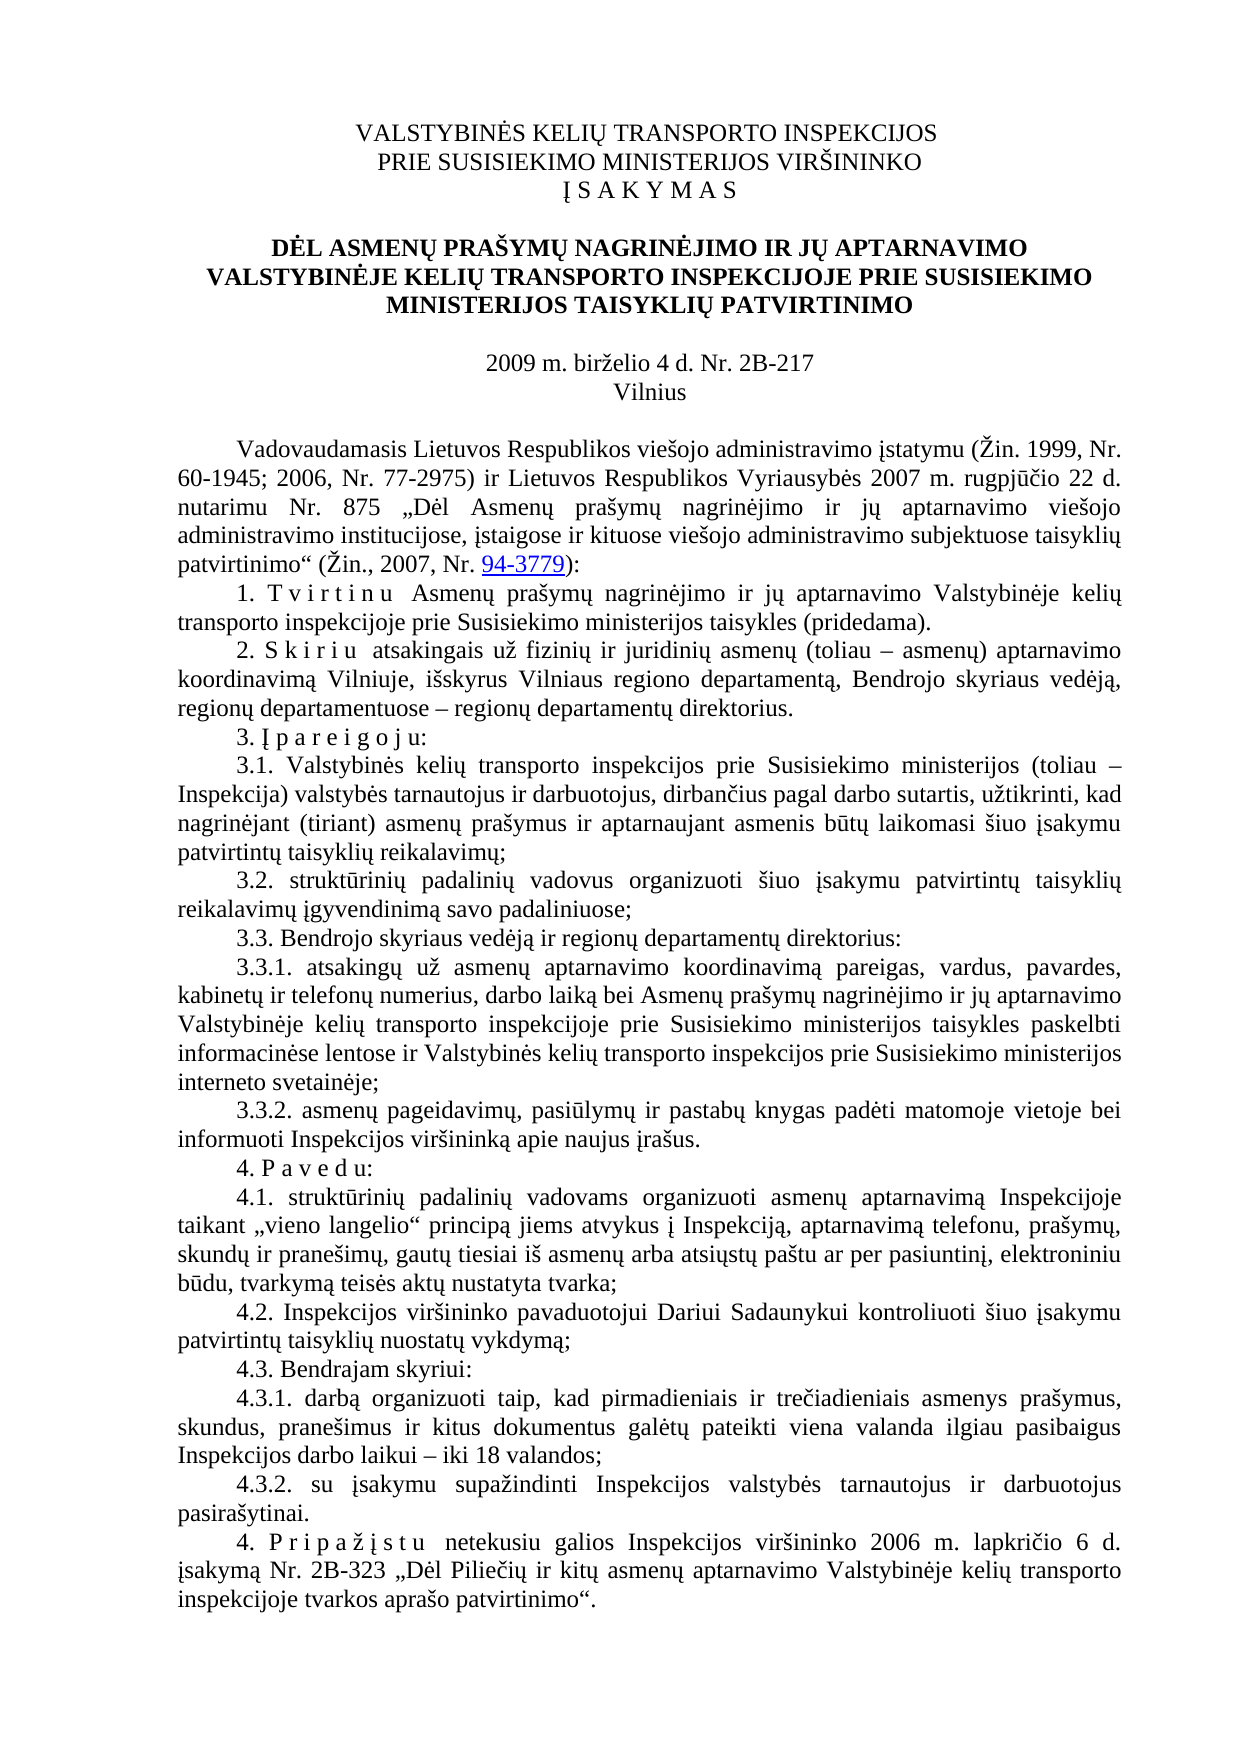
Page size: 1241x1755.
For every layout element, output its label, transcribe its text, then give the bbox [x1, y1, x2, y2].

text 4.3.1. darbą organizuoti taip, kad pirmadieniais ir trečiadieniais asmenys prašymus, skundus, pranešimus ir kitus dokumentus galėtų pateikti viena valanda ilgiau pasibaigus Inspekcijos darbo laikui – iki 18 valandos; [177, 1383, 1122, 1469]
text 4.3. Bendrajam skyriui: [177, 1354, 1122, 1383]
text 4.2. Inspekcijos viršininko pavaduotojui Dariui Sadaunykui kontroliuoti šiuo įsakymu patvirtintų taisyklių nuostatų vykdymą; [177, 1297, 1122, 1354]
text 2. Skiriu atsakingais už fizinių ir juridinių asmenų (toliau – asmenų) aptarnavimo koordinavimą Vilniuje, išskyrus Vilniaus regiono departamentą, Bendrojo skyriaus vedėją, regionų departamentuose – regionų departamentų direktorius. [177, 636, 1122, 722]
text 3. Įpareigoju: [177, 722, 1122, 751]
text Vilnius [177, 377, 1122, 406]
text PRIE SUSISIEKIMO MINISTERIJOS VIRŠININKO [177, 147, 1122, 176]
text 3.2. struktūrinių padalinių vadovus organizuoti šiuo įsakymu patvirtintų taisyklių reikalavimų įgyvendinimą savo padaliniuose; [177, 866, 1122, 923]
text 3.3.1. atsakingų už asmenų aptarnavimo koordinavimą pareigas, vardus, pavardes, kabinetų ir telefonų numerius, darbo laiką bei Asmenų prašymų nagrinėjimo ir jų aptarnavimo Valstybinėje kelių transporto inspekcijoje prie Susisiekimo ministerijos taisykles paskelbti informacinėse lentose ir Valstybinės kelių transporto inspekcijos prie Susisiekimo ministerijos interneto svetainėje; [177, 952, 1122, 1096]
text VALSTYBINĖS KELIŲ TRANSPORTO INSPEKCIJOS [177, 118, 1122, 147]
text 2009 m. birželio 4 d. Nr. 2B-217 [177, 348, 1122, 377]
text 1. Tvirtinu Asmenų prašymų nagrinėjimo ir jų aptarnavimo Valstybinėje kelių transporto inspekcijoje prie Susisiekimo ministerijos taisykles (pridedama). [177, 578, 1122, 636]
text 4. Pripažįstu netekusiu galios Inspekcijos viršininko 2006 m. lapkričio 6 d. įsakymą Nr. 2B-323 „Dėl Piliečių ir kitų asmenų aptarnavimo Valstybinėje kelių transporto inspekcijoje tvarkos aprašo patvirtinimo“. [177, 1527, 1122, 1613]
text 4.3.2. su įsakymu supažindinti Inspekcijos valstybės tarnautojus ir darbuotojus pasirašytinai. [177, 1469, 1122, 1527]
text 4.1. struktūrinių padalinių vadovams organizuoti asmenų aptarnavimą Inspekcijoje taikant „vieno langelio“ principą jiems atvykus į Inspekciją, aptarnavimą telefonu, prašymų, skundų ir pranešimų, gautų tiesiai iš asmenų arba atsiųstų paštu ar per pasiuntinį, elektroniniu būdu, tvarkymą teisės aktų nustatyta tvarka; [177, 1182, 1122, 1297]
text 3.3. Bendrojo skyriaus vedėją ir regionų departamentų direktorius: [177, 923, 1122, 952]
text 3.3.2. asmenų pageidavimų, pasiūlymų ir pastabų knygas padėti matomoje vietoje bei informuoti Inspekcijos viršininką apie naujus įrašus. [177, 1096, 1122, 1153]
text Vadovaudamasis Lietuvos Respublikos viešojo administravimo įstatymu (Žin. 1999, Nr. 60-1945; 2006, Nr. 77-2975) ir Lietuvos Respublikos Vyriausybės 2007 m. rugpjūčio 22 d. nutarimu Nr. 875 „Dėl Asmenų prašymų nagrinėjimo ir jų aptarnavimo viešojo administravimo institucijose, įstaigose ir kituose viešojo administravimo subjektuose taisyklių patvirtinimo“ (Žin., 2007, Nr. 94-3779): [177, 434, 1122, 578]
text 3.1. Valstybinės kelių transporto inspekcijos prie Susisiekimo ministerijos (toliau – Inspekcija) valstybės tarnautojus ir darbuotojus, dirbančius pagal darbo sutartis, užtikrinti, kad nagrinėjant (tiriant) asmenų prašymus ir aptarnaujant asmenis būtų laikomasi šiuo įsakymu patvirtintų taisyklių reikalavimų; [177, 751, 1122, 866]
text ĮSAKYMAS [177, 176, 1122, 204]
text 4. Pavedu: [177, 1153, 1122, 1182]
text DĖL ASMENŲ PRAŠYMŲ NAGRINĖJIMO IR JŲ APTARNAVIMO VALSTYBINĖJE KELIŲ TRANSPORTO INSPEKCIJOJE PRIE SUSISIEKIMO MINISTERIJOS TAISYKLIŲ PATVIRTINIMO [177, 233, 1122, 319]
